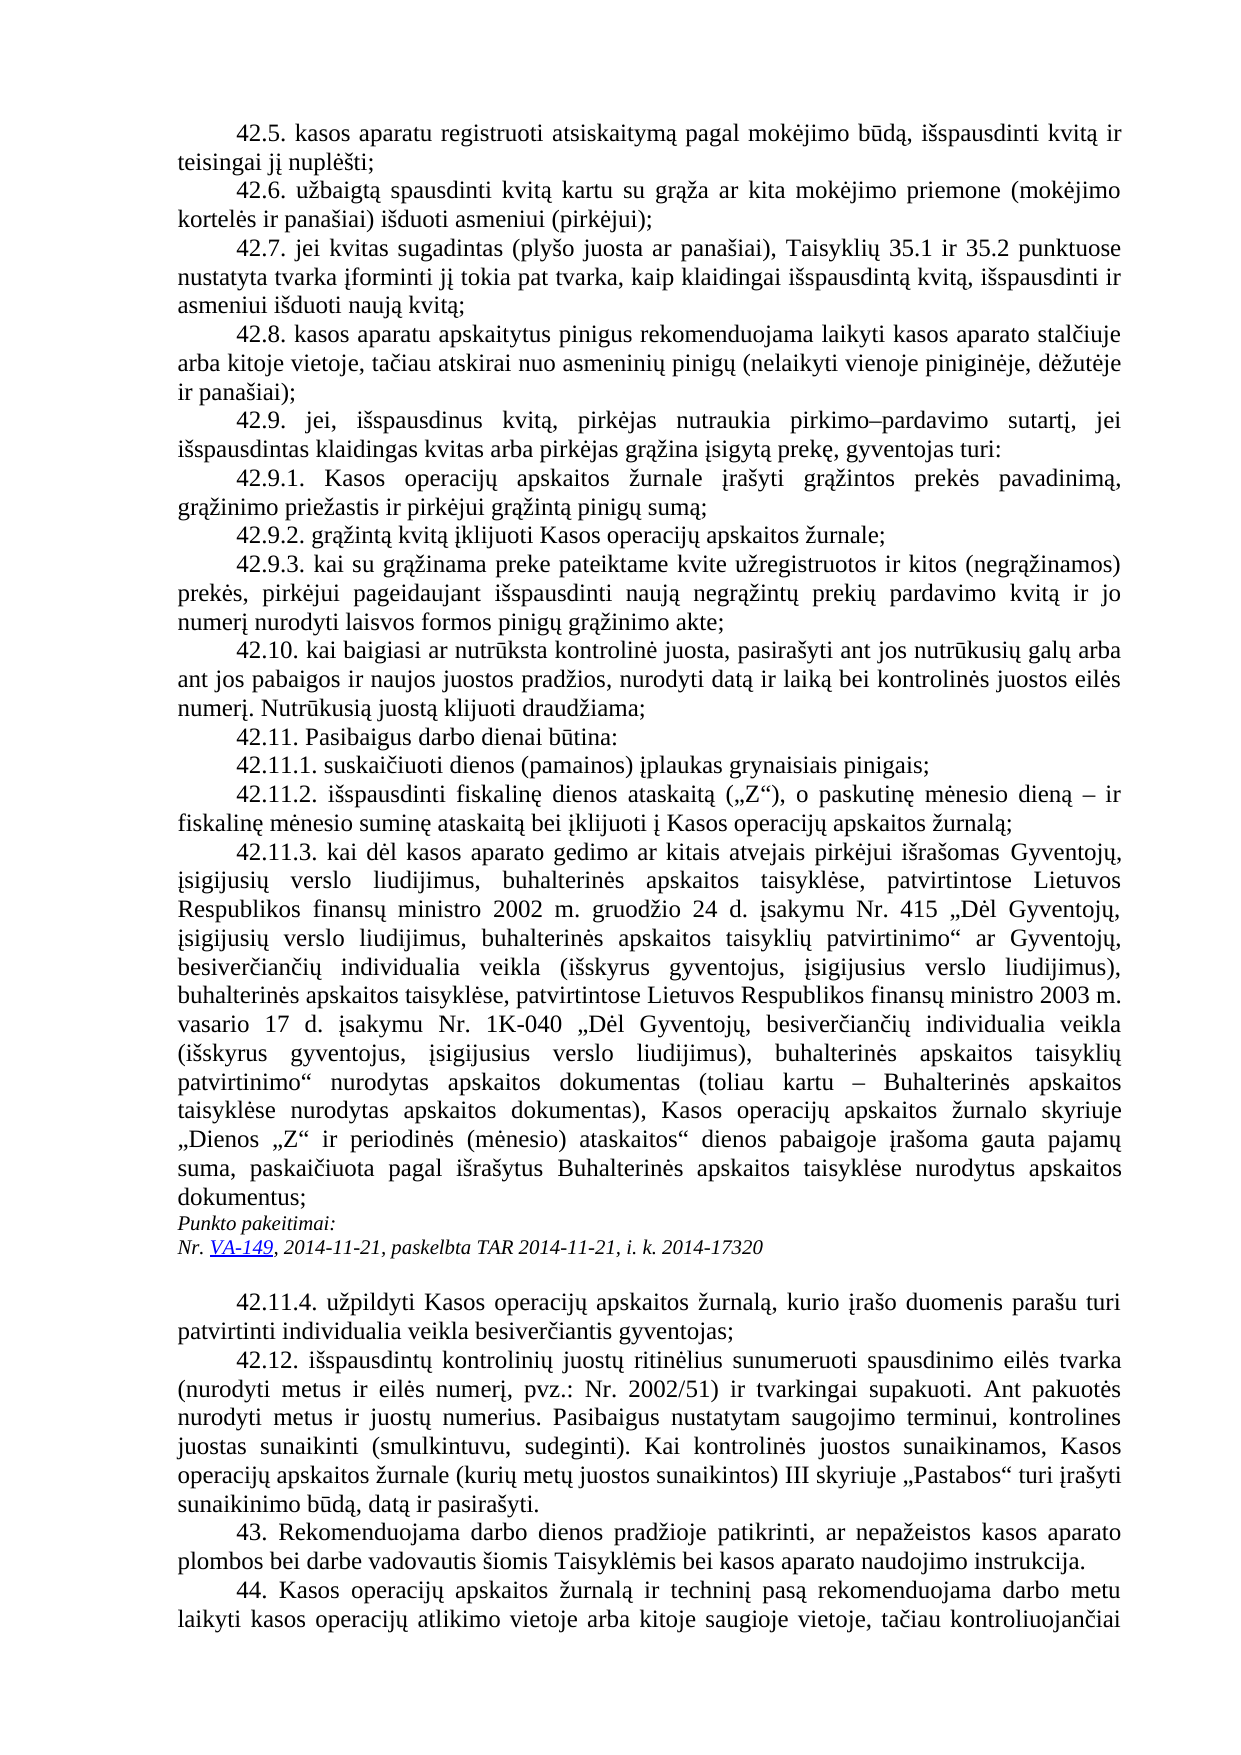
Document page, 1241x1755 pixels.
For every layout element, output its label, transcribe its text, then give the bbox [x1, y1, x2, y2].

text 42.10. kai baigiasi ar nutrūksta kontrolinė juosta, pasirašyti ant jos nutrūkusių galų arba ant jos pabaigos ir naujos juostos pradžios, nurodyti datą ir laiką bei kontrolinės juostos eilės numerį. Nutrūkusią juostą klijuoti draudžiama; [177, 636, 1122, 722]
text 42.9.2. grąžintą kvitą įklijuoti Kasos operacijų apskaitos žurnale; [177, 521, 1122, 549]
text 42.11.2. išspausdinti fiskalinę dienos ataskaitą („Z“), o paskutinę mėnesio dieną – ir fiskalinę mėnesio suminę ataskaitą bei įklijuoti į Kasos operacijų apskaitos žurnalą; [177, 779, 1122, 837]
text 42.5. kasos aparatu registruoti atsiskaitymą pagal mokėjimo būdą, išspausdinti kvitą ir teisingai jį nuplėšti; [177, 118, 1122, 176]
text 42.9. jei, išspausdinus kvitą, pirkėjas nutraukia pirkimo–pardavimo sutartį, jei išspausdintas klaidingas kvitas arba pirkėjas grąžina įsigytą prekę, gyventojas turi: [177, 406, 1122, 463]
text 43. Rekomenduojama darbo dienos pradžioje patikrinti, ar nepažeistos kasos aparato plombos bei darbe vadovautis šiomis Taisyklėmis bei kasos aparato naudojimo instrukcija. [177, 1517, 1122, 1575]
text 42.11.4. užpildyti Kasos operacijų apskaitos žurnalą, kurio įrašo duomenis parašu turi patvirtinti individualia veikla besiverčiantis gyventojas; [177, 1287, 1122, 1345]
text 42.8. kasos aparatu apskaitytus pinigus rekomenduojama laikyti kasos aparato stalčiuje arba kitoje vietoje, tačiau atskirai nuo asmeninių pinigų (nelaikyti vienoje piniginėje, dėžutėje ir panašiai); [177, 319, 1122, 406]
text Punkto pakeitimai: [177, 1211, 1122, 1235]
text Nr. VA-149, 2014-11-21, paskelbta TAR 2014-11-21, i. k. 2014-17320 [177, 1235, 1122, 1259]
text 42.11.3. kai dėl kasos aparato gedimo ar kitais atvejais pirkėjui išrašomas Gyventojų, įsigijusių verslo liudijimus, buhalterinės apskaitos taisyklėse, patvirtintose Lietuvos Respublikos finansų ministro 2002 m. gruodžio 24 d. įsakymu Nr. 415 „Dėl Gyventojų, įsigijusių verslo liudijimus, buhalterinės apskaitos taisyklių patvirtinimo“ ar Gyventojų, besiverčiančių individualia veikla (išskyrus gyventojus, įsigijusius verslo liudijimus), buhalterinės apskaitos taisyklėse, patvirtintose Lietuvos Respublikos finansų ministro 2003 m. vasario 17 d. įsakymu Nr. 1K-040 „Dėl Gyventojų, besiverčiančių individualia veikla (išskyrus gyventojus, įsigijusius verslo liudijimus), buhalterinės apskaitos taisyklių patvirtinimo“ nurodytas apskaitos dokumentas (toliau kartu – Buhalterinės apskaitos taisyklėse nurodytas apskaitos dokumentas), Kasos operacijų apskaitos žurnalo skyriuje „Dienos „Z“ ir periodinės (mėnesio) ataskaitos“ dienos pabaigoje įrašoma gauta pajamų suma, paskaičiuota pagal išrašytus Buhalterinės apskaitos taisyklėse nurodytus apskaitos dokumentus; [177, 837, 1122, 1211]
text 42.7. jei kvitas sugadintas (plyšo juosta ar panašiai), Taisyklių 35.1 ir 35.2 punktuose nustatyta tvarka įforminti jį tokia pat tvarka, kaip klaidingai išspausdintą kvitą, išspausdinti ir asmeniui išduoti naują kvitą; [177, 233, 1122, 319]
text 42.11. Pasibaigus darbo dienai būtina: [177, 722, 1122, 751]
text 42.6. užbaigtą spausdinti kvitą kartu su grąža ar kita mokėjimo priemone (mokėjimo kortelės ir panašiai) išduoti asmeniui (pirkėjui); [177, 176, 1122, 233]
text 42.9.3. kai su grąžinama preke pateiktame kvite užregistruotos ir kitos (negrąžinamos) prekės, pirkėjui pageidaujant išspausdinti naują negrąžintų prekių pardavimo kvitą ir jo numerį nurodyti laisvos formos pinigų grąžinimo akte; [177, 549, 1122, 636]
text 42.9.1. Kasos operacijų apskaitos žurnale įrašyti grąžintos prekės pavadinimą, grąžinimo priežastis ir pirkėjui grąžintą pinigų sumą; [177, 463, 1122, 521]
text 42.12. išspausdintų kontrolinių juostų ritinėlius sunumeruoti spausdinimo eilės tvarka (nurodyti metus ir eilės numerį, pvz.: Nr. 2002/51) ir tvarkingai supakuoti. Ant pakuotės nurodyti metus ir juostų numerius. Pasibaigus nustatytam saugojimo terminui, kontrolines juostas sunaikinti (smulkintuvu, sudeginti). Kai kontrolinės juostos sunaikinamos, Kasos operacijų apskaitos žurnale (kurių metų juostos sunaikintos) III skyriuje „Pastabos“ turi įrašyti sunaikinimo būdą, datą ir pasirašyti. [177, 1345, 1122, 1517]
text 44. Kasos operacijų apskaitos žurnalą ir techninį pasą rekomenduojama darbo metu laikyti kasos operacijų atlikimo vietoje arba kitoje saugioje vietoje, tačiau kontroliuojančiai [177, 1575, 1122, 1632]
text 42.11.1. suskaičiuoti dienos (pamainos) įplaukas grynaisiais pinigais; [177, 751, 1122, 779]
